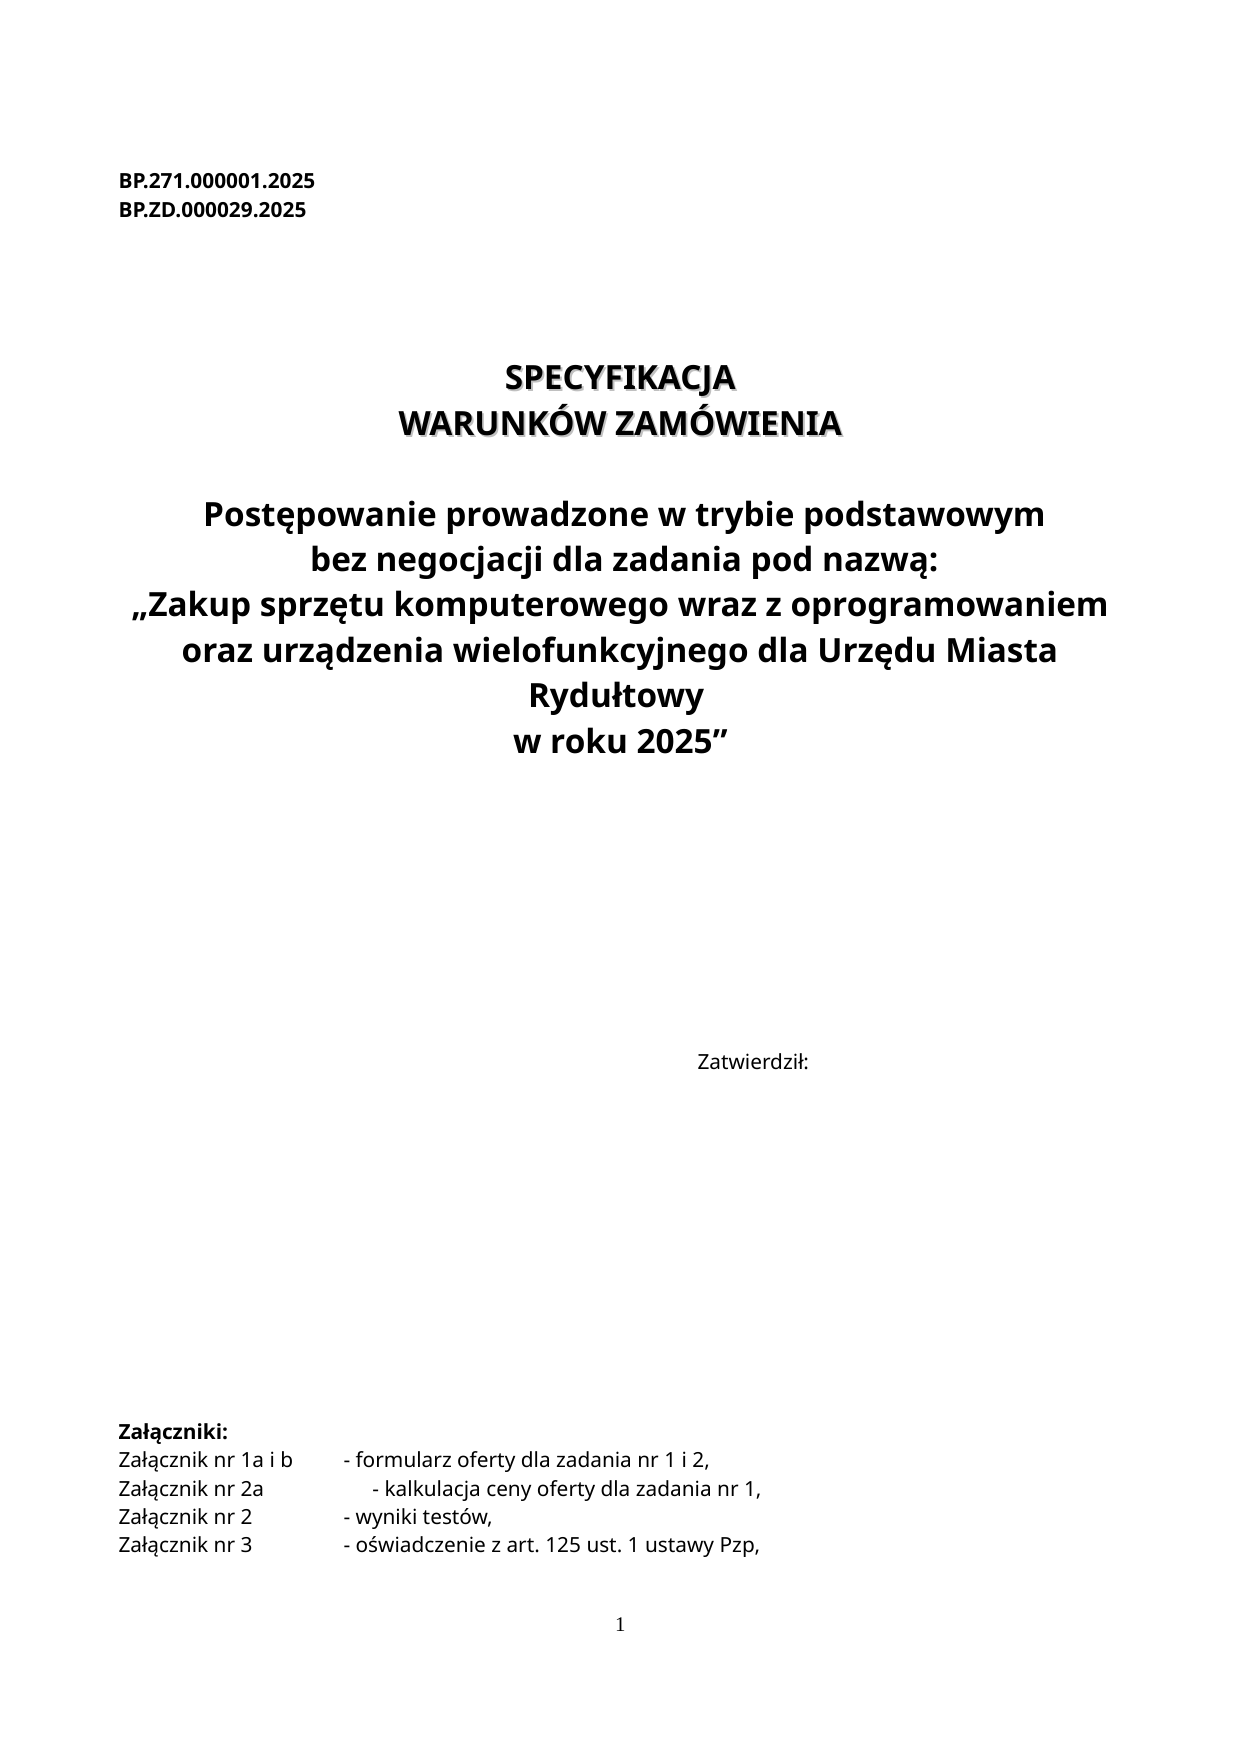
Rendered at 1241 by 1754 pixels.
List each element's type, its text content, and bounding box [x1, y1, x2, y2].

text w roku 2025” [118, 717, 1122, 763]
text bez negocjacji dla zadania pod nazwą: [118, 536, 1122, 581]
text Załącznik nr 2 - wyniki testów, [118, 1502, 1122, 1531]
text BP.ZD.000029.2025 [118, 195, 1122, 223]
text Załącznik nr 1a i b - formularz oferty dla zadania nr 1 i 2, [118, 1445, 1122, 1474]
text Postępowanie prowadzone w trybie podstawowym [118, 490, 1122, 536]
text Załącznik nr 3 - oświadczenie z art. 125 ust. 1 ustawy Pzp, [118, 1531, 1122, 1559]
text SPECYFIKACJA [118, 354, 1122, 399]
text BP.271.000001.2025 [118, 166, 1122, 195]
text Załączniki: [118, 1417, 1122, 1445]
text „Zakup sprzętu komputerowego wraz z oprogramowaniem oraz urządzenia wielofunkcyjnego dla Urzędu Miasta Rydułtowy [118, 581, 1122, 717]
text Załącznik nr 2a - kalkulacja ceny oferty dla zadania nr 1, [118, 1474, 1122, 1502]
text WARUNKÓW ZAMÓWIENIA [118, 399, 1122, 445]
text Zatwierdził: [118, 1047, 1122, 1076]
